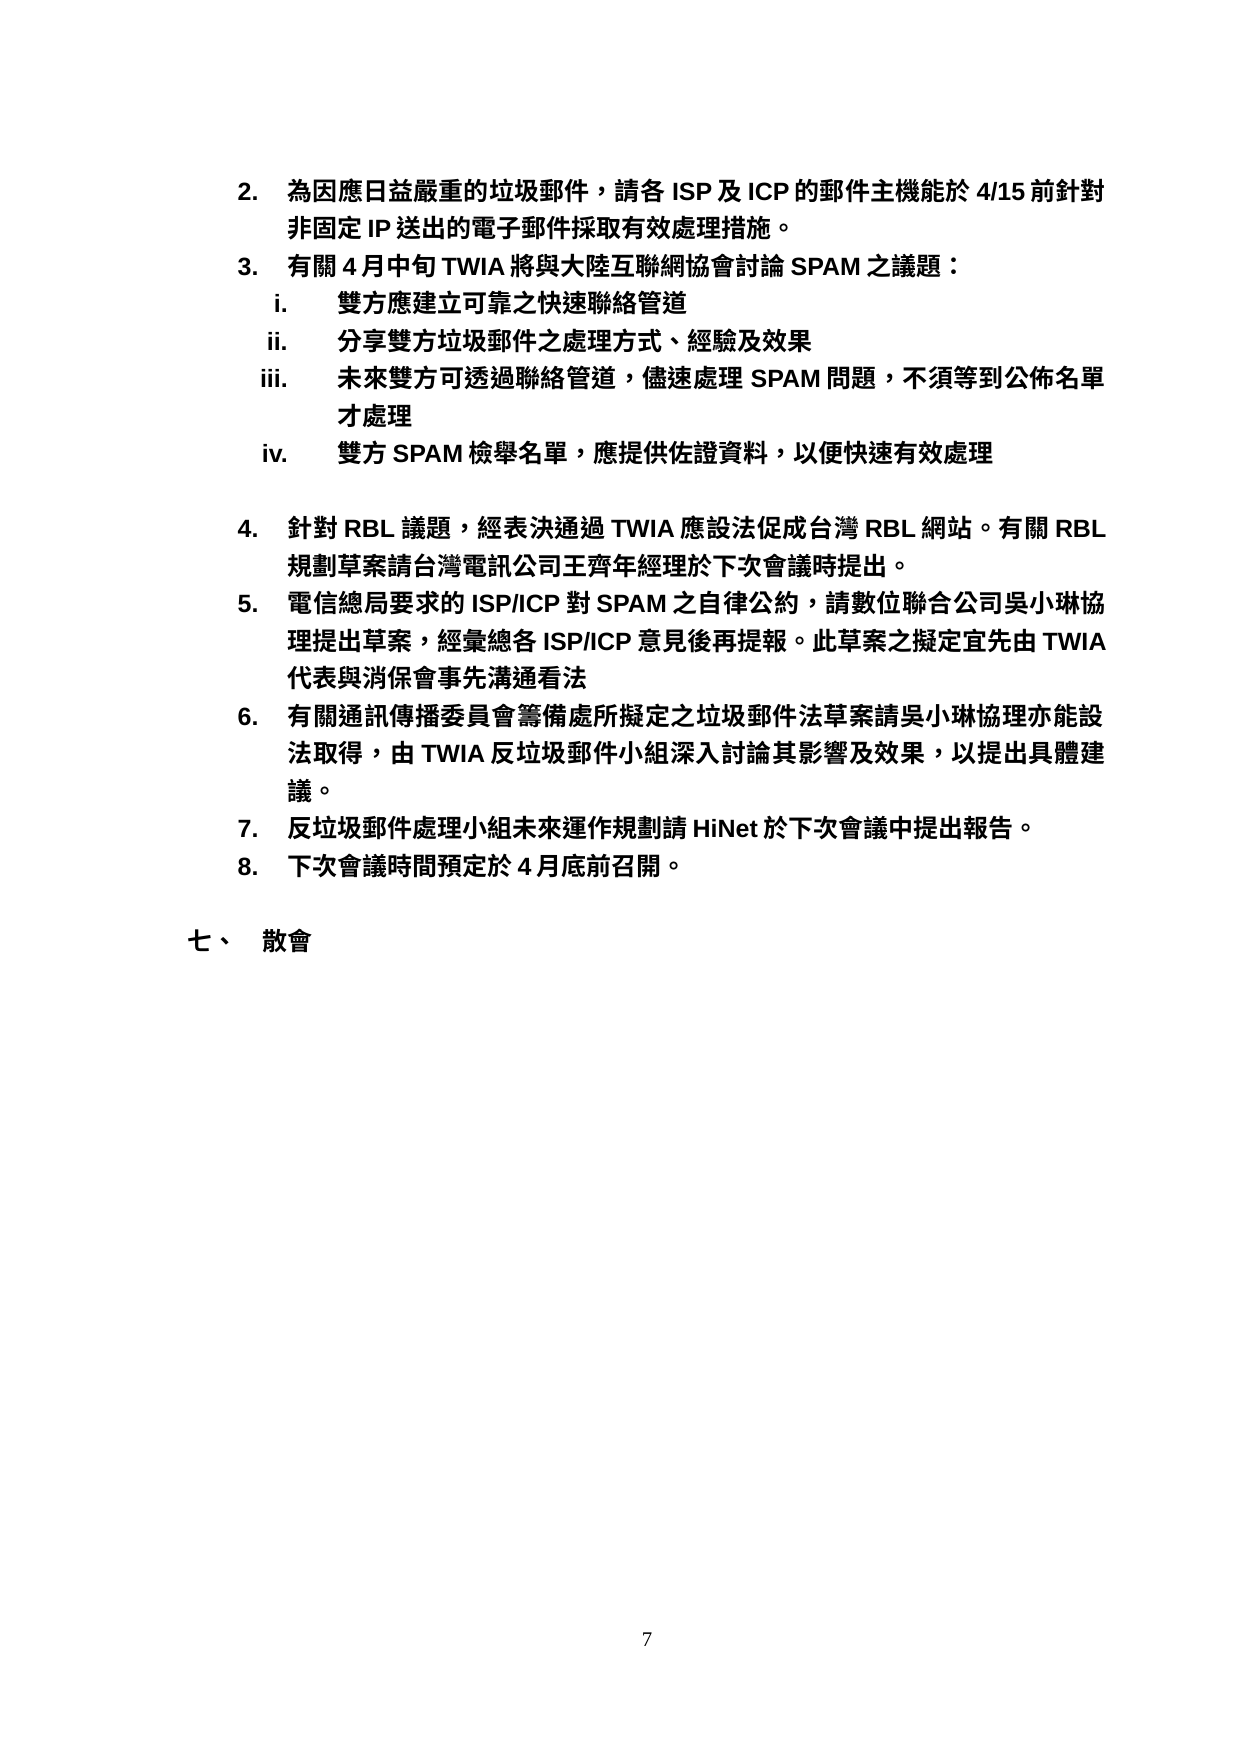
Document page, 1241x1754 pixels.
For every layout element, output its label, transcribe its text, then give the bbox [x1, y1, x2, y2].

list 散會 [187, 914, 1106, 952]
list 有關4月中旬TWIA將與大陸互聯網協會討論SPAM之議題： [237, 239, 1106, 277]
list 有關通訊傳播委員會籌備處所擬定之垃圾郵件法草案請吳小琳協理亦能設法取得，由TWIA反垃圾郵件小組深入討論其影響及效果，以提出具體建議。 [237, 689, 1106, 802]
list 下次會議時間預定於4月底前召開。 [237, 839, 1106, 877]
list 雙方應建立可靠之快速聯絡管道 [287, 277, 1106, 314]
list 未來雙方可透過聯絡管道，儘速處理SPAM問題，不須等到公佈名單才處理 [287, 352, 1106, 427]
list 為因應日益嚴重的垃圾郵件，請各ISP及ICP的郵件主機能於4/15前針對非固定IP送出的電子郵件採取有效處理措施。 [237, 164, 1106, 239]
list 針對RBL議題，經表決通過TWIA應設法促成台灣RBL網站。有關RBL規劃草案請台灣電訊公司王齊年經理於下次會議時提出。 [237, 502, 1106, 577]
list 電信總局要求的ISP/ICP對SPAM之自律公約，請數位聯合公司吳小琳協理提出草案，經彙總各ISP/ICP意見後再提報。此草案之擬定宜先由TWIA代表與消保會事先溝通看法 [237, 577, 1106, 689]
list 反垃圾郵件處理小組未來運作規劃請HiNet於下次會議中提出報告。 [237, 802, 1106, 839]
list 分享雙方垃圾郵件之處理方式、經驗及效果 [287, 314, 1106, 352]
list 雙方SPAM檢舉名單，應提供佐證資料，以便快速有效處理 [287, 427, 1106, 464]
